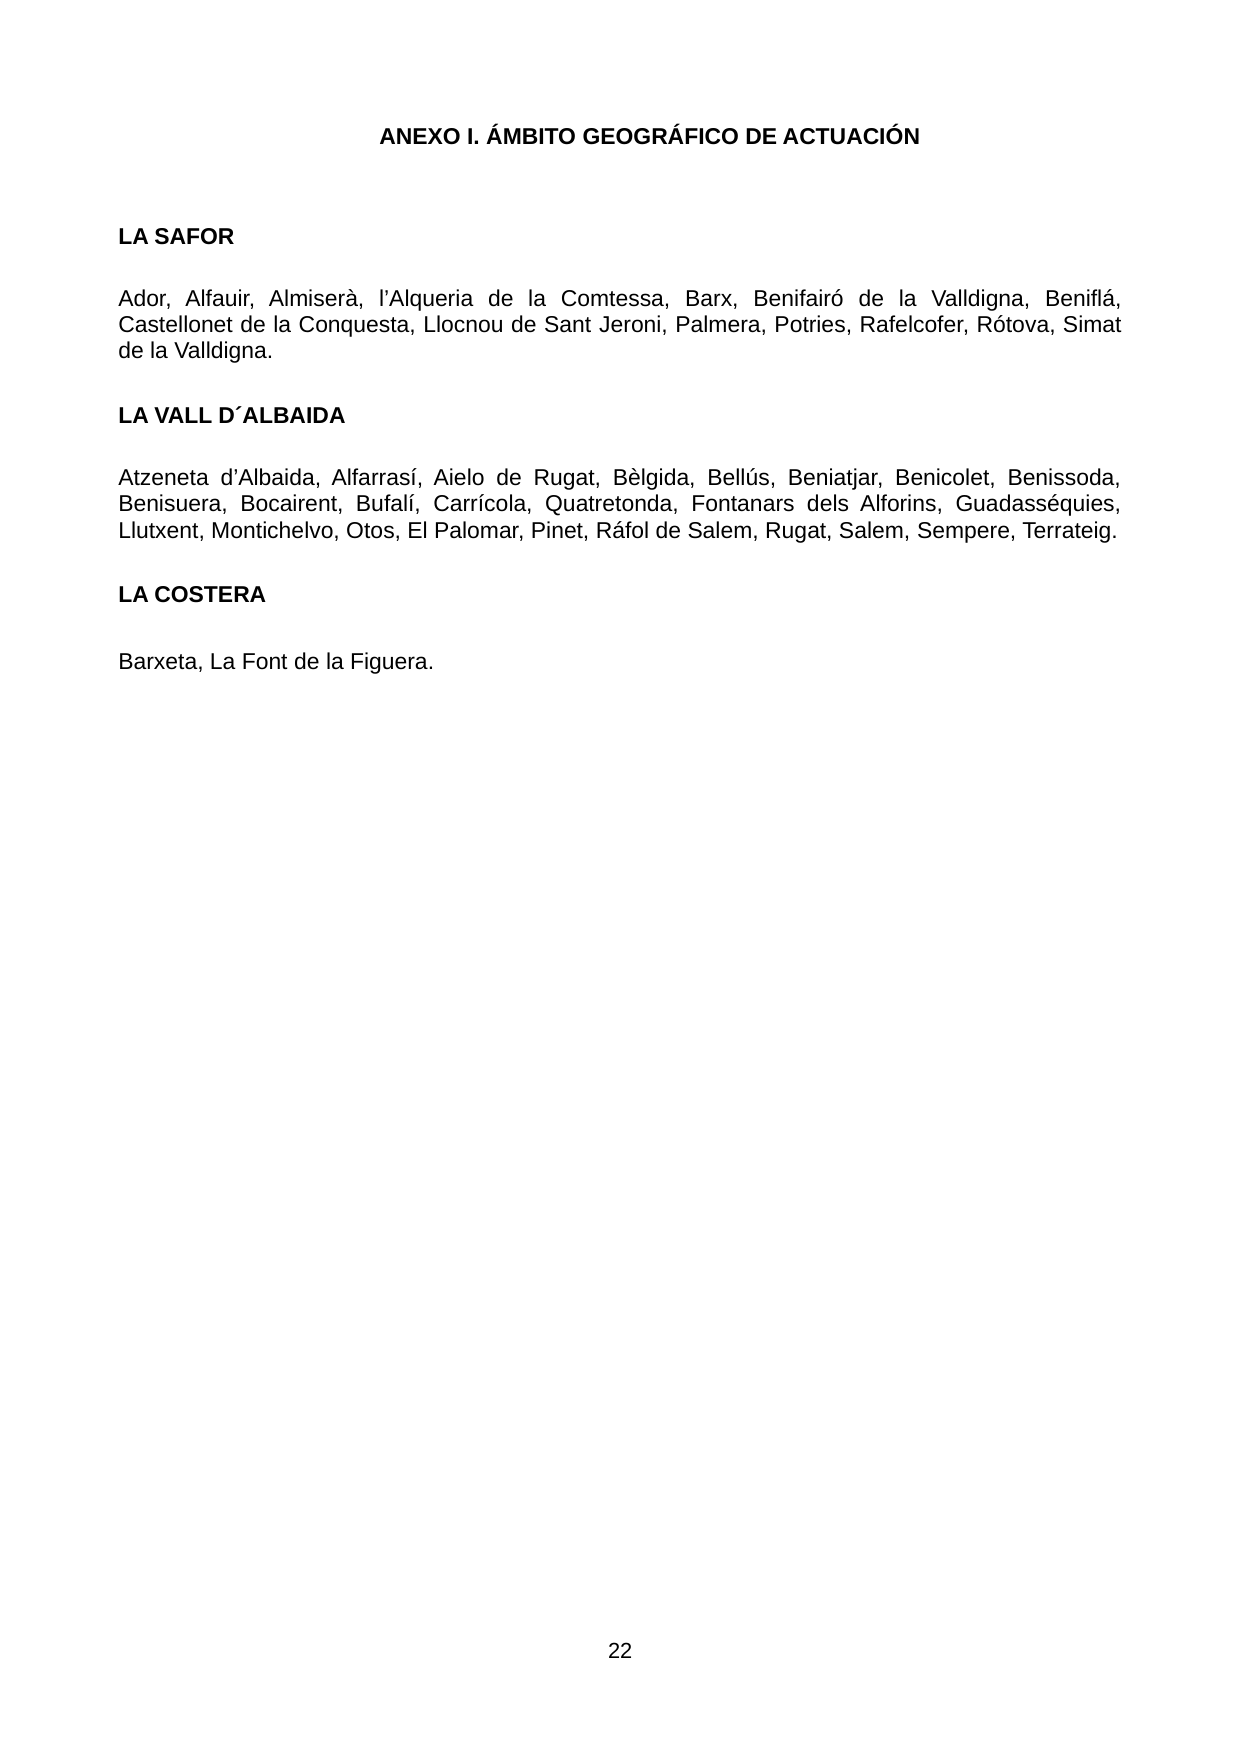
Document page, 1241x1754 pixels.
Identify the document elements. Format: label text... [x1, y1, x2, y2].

text ANEXO I. ÁMBITO GEOGRÁFICO DE ACTUACIÓN [118, 118, 1122, 151]
text Ador, Alfauir, Almiserà, l’Alqueria de la Comtessa, Barx, Benifairó de la Valldigna, Beniflá, Castellonet de la Conquesta, Llocnou de Sant Jeroni, Palmera, Potries, Rafelcofer, Rótova, Simat de la Valldigna. [118, 285, 1122, 364]
text LA SAFOR [118, 218, 1122, 251]
text Atzeneta d’Albaida, Alfarrasí, Aielo de Rugat, Bèlgida, Bellús, Beniatjar, Benicolet, Benissoda, Benisuera, Bocairent, Bufalí, Carrícola, Quatretonda, Fontanars dels Alforins, Guadasséquies, Llutxent, Montichelvo, Otos, El Palomar, Pinet, Ráfol de Salem, Rugat, Salem, Sempere, Terrateig. [118, 464, 1122, 543]
text LA VALL D´ALBAIDA [118, 397, 1122, 431]
text LA COSTERA [118, 576, 1122, 609]
text Barxeta, La Font de la Figuera. [118, 643, 1122, 676]
